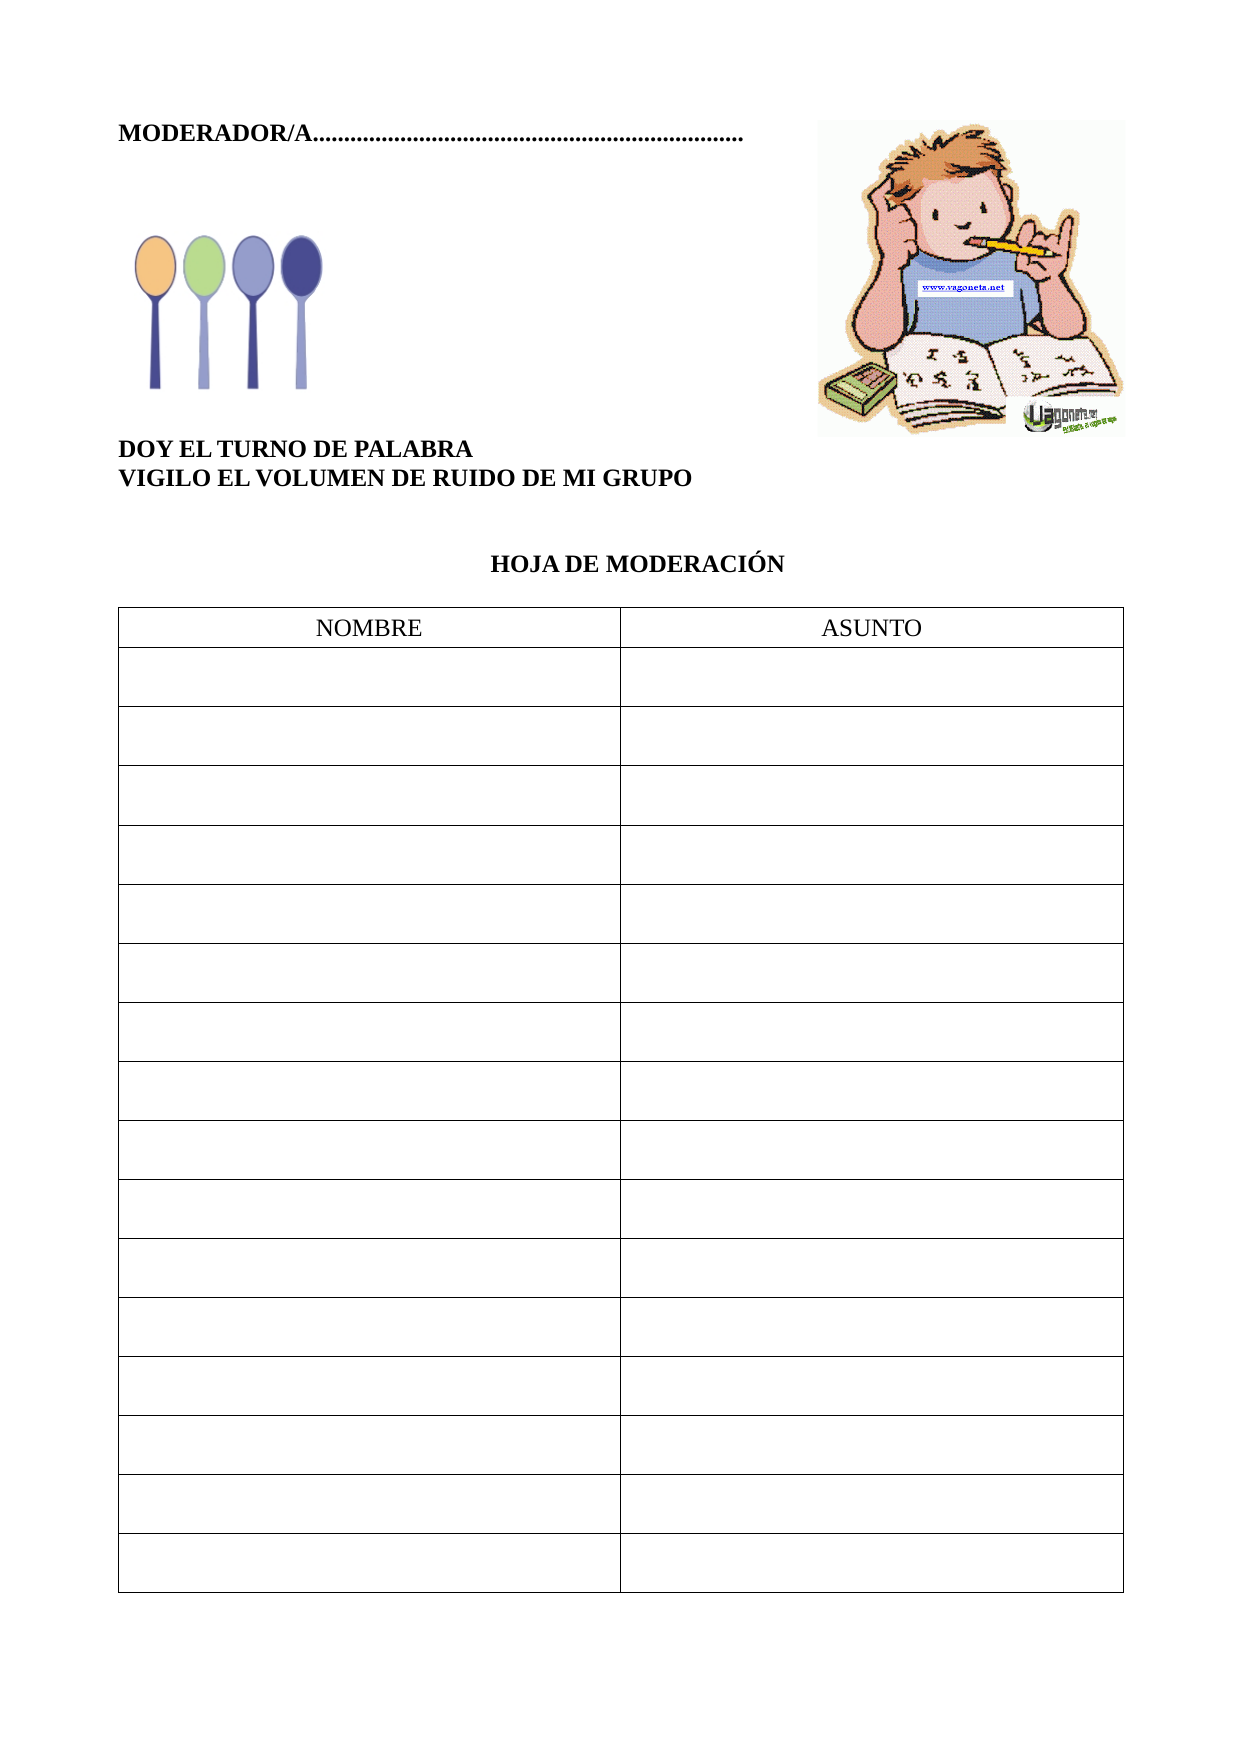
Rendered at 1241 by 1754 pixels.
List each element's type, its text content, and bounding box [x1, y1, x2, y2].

table_cell [119, 1239, 620, 1297]
table_cell [119, 1121, 620, 1179]
table_cell [119, 1003, 620, 1061]
table_cell [621, 826, 1123, 883]
text MODERADOR/A..................................................................... [118, 118, 1157, 147]
table_cell [119, 826, 620, 883]
table_cell [621, 1239, 1123, 1297]
table_cell [621, 1180, 1123, 1238]
text HOJA DE MODERACIÓN [118, 549, 1157, 578]
table_cell [621, 1062, 1123, 1120]
table_cell [119, 1357, 620, 1415]
table_cell [621, 1298, 1123, 1356]
picture [817, 120, 1126, 437]
table_cell [621, 1121, 1123, 1179]
table_cell [119, 766, 620, 824]
table_cell [621, 707, 1123, 765]
table_header ASUNTO [621, 608, 1123, 647]
table_cell [119, 1298, 620, 1356]
table_cell [119, 885, 620, 943]
table_cell [621, 648, 1123, 706]
table_cell [119, 1416, 620, 1474]
table_cell [621, 1357, 1123, 1415]
text DOY EL TURNO DE PALABRA [118, 434, 1157, 463]
table_cell [621, 1003, 1123, 1061]
table_cell [119, 1534, 620, 1592]
table_cell [621, 944, 1123, 1002]
table_cell [119, 1475, 620, 1533]
table_cell [119, 648, 620, 706]
picture [118, 200, 339, 421]
table_cell [119, 1062, 620, 1120]
table_cell [119, 707, 620, 765]
table_cell [621, 1416, 1123, 1474]
table_cell [621, 1475, 1123, 1533]
table_header NOMBRE [119, 608, 620, 647]
table_cell [621, 885, 1123, 943]
text VIGILO EL VOLUMEN DE RUIDO DE MI GRUPO [118, 463, 1157, 492]
table_cell [119, 1180, 620, 1238]
table_cell [621, 766, 1123, 824]
table_cell [621, 1534, 1123, 1592]
table_cell [119, 944, 620, 1002]
